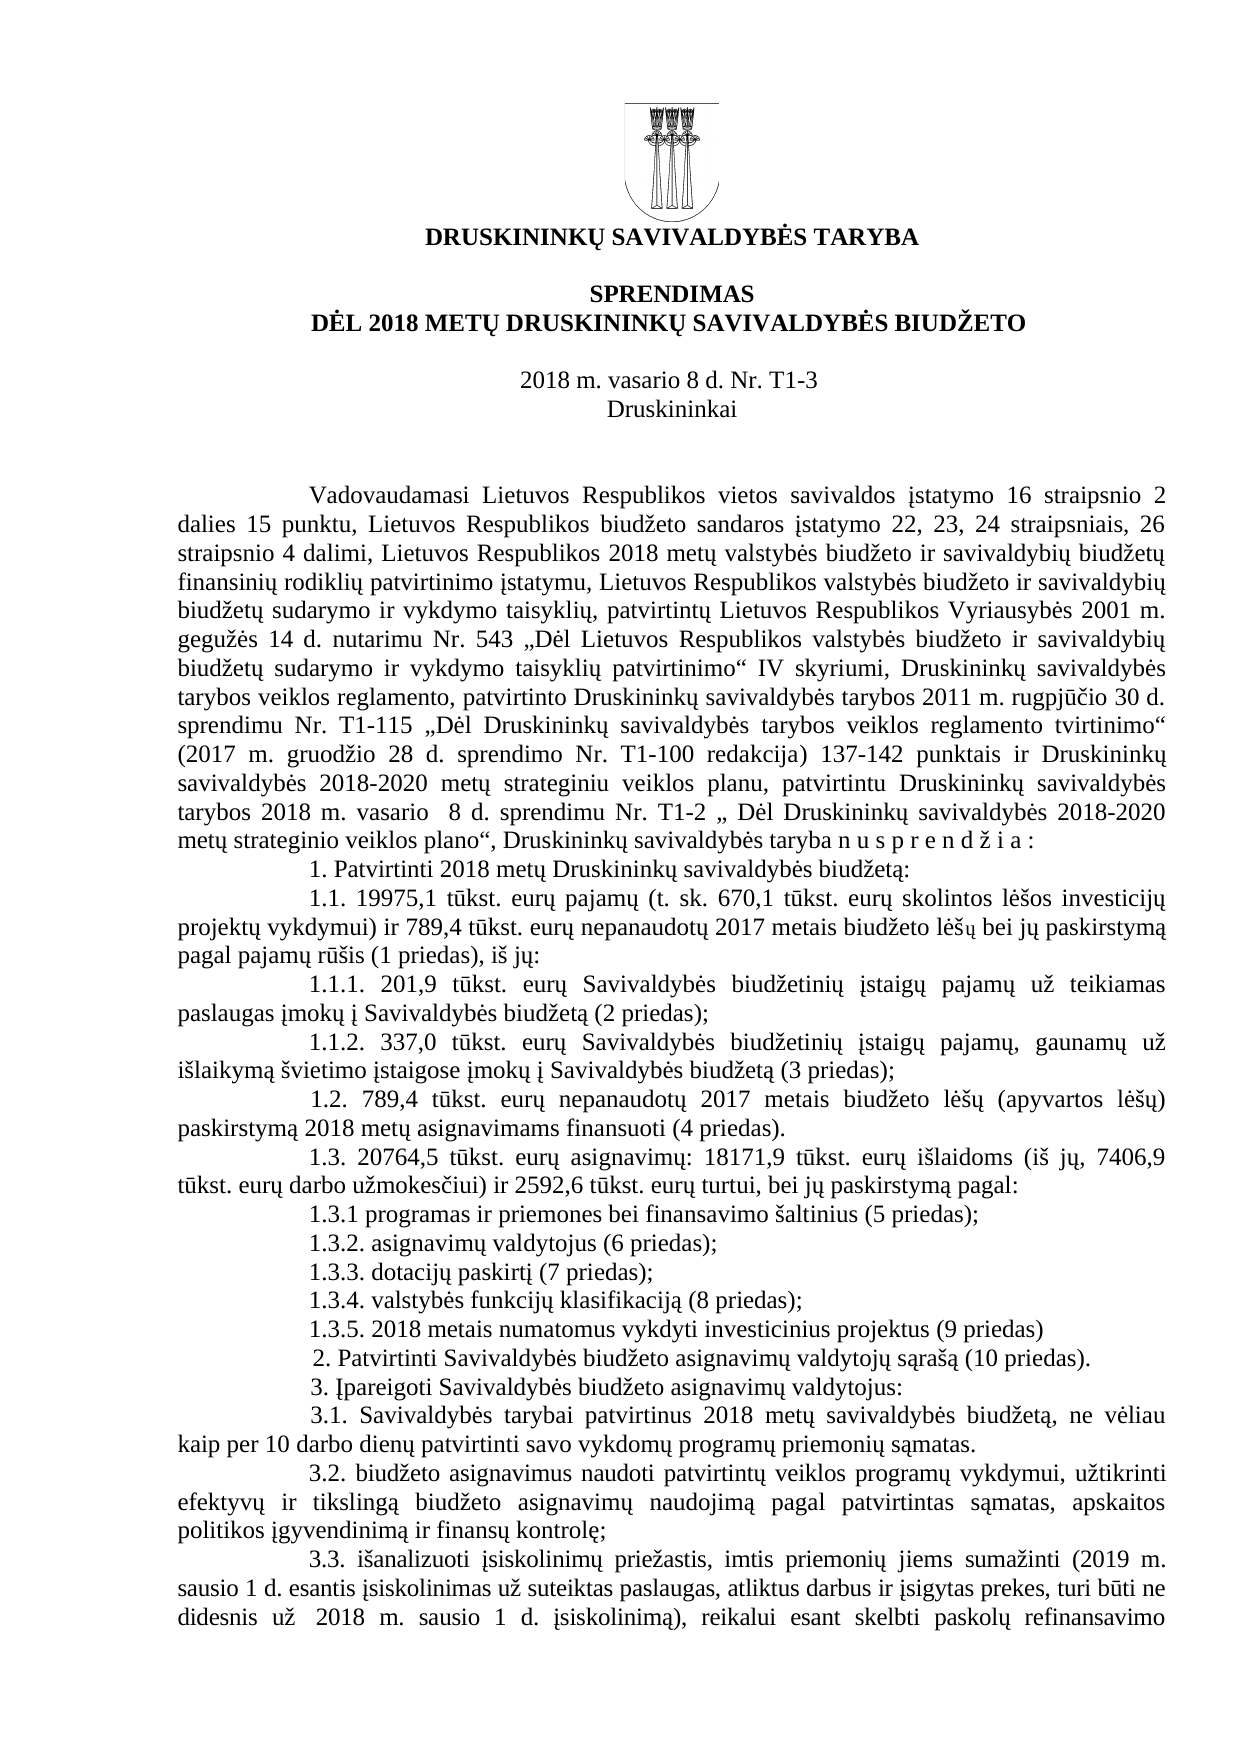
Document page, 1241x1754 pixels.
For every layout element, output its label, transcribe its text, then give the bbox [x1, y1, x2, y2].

text 3.3. išanalizuoti įsiskolinimų priežastis, imtis priemonių jiems sumažinti (2019 m. sausio 1 d. esantis įsiskolinimas už suteiktas paslaugas, atliktus darbus ir įsigytas prekes, turi būti ne didesnis už 2018 m. sausio 1 d. įsiskolinimą), reikalui esant skelbti paskolų refinansavimo [177, 1544, 1167, 1630]
text 1.3.2. asignavimų valdytojus (6 priedas); [177, 1228, 1167, 1257]
text 3.1. Savivaldybės tarybai patvirtinus 2018 metų savivaldybės biudžetą, ne vėliau kaip per 10 darbo dienų patvirtinti savo vykdomų programų priemonių sąmatas. [177, 1400, 1167, 1458]
text Druskininkai [177, 394, 1167, 423]
text SPRENDIMAS [177, 279, 1167, 308]
text 2. Patvirtinti Savivaldybės biudžeto asignavimų valdytojų sąrašą (10 priedas). [177, 1343, 1167, 1372]
text 1. Patvirtinti 2018 metų Druskininkų savivaldybės biudžetą: [177, 854, 1167, 883]
text 1.3.1 programas ir priemones bei finansavimo šaltinius (5 priedas); [177, 1199, 1167, 1228]
text 1.2. 789,4 tūkst. eurų nepanaudotų 2017 metais biudžeto lėšų (apyvartos lėšų) paskirstymą 2018 metų asignavimams finansuoti (4 priedas). [177, 1084, 1167, 1142]
text 1.1.1. 201,9 tūkst. eurų Savivaldybės biudžetinių įstaigų pajamų už teikiamas paslaugas įmokų į Savivaldybės biudžetą (2 priedas); [177, 969, 1167, 1027]
text 1.3.3. dotacijų paskirtį (7 priedas); [177, 1257, 1167, 1285]
text 3. Įpareigoti Savivaldybės biudžeto asignavimų valdytojus: [177, 1372, 1167, 1400]
text 2018 m. vasario 8 d. Nr. T1-3 [177, 365, 1167, 394]
text DRUSKININKŲ SAVIVALDYBĖS TARYBA [177, 222, 1167, 250]
text 1.3.4. valstybės funkcijų klasifikaciją (8 priedas); [177, 1285, 1167, 1314]
text 1.3. 20764,5 tūkst. eurų asignavimų: 18171,9 tūkst. eurų išlaidoms (iš jų, 7406,9 tūkst. eurų darbo užmokesčiui) ir 2592,6 tūkst. eurų turtui, bei jų paskirstymą pagal: [177, 1142, 1167, 1199]
text 1.1. 19975,1 tūkst. eurų pajamų (t. sk. 670,1 tūkst. eurų skolintos lėšos investicijų projektų vykdymui) ir 789,4 tūkst. eurų nepanaudotų 2017 metais biudžeto lėšų bei jų paskirstymą pagal pajamų rūšis (1 priedas), iš jų: [177, 883, 1167, 969]
text Vadovaudamasi Lietuvos Respublikos vietos savivaldos įstatymo 16 straipsnio 2 dalies 15 punktu, Lietuvos Respublikos biudžeto sandaros įstatymo 22, 23, 24 straipsniais, 26 straipsnio 4 dalimi, Lietuvos Respublikos 2018 metų valstybės biudžeto ir savivaldybių biudžetų finansinių rodiklių patvirtinimo įstatymu, Lietuvos Respublikos valstybės biudžeto ir savivaldybių biudžetų sudarymo ir vykdymo taisyklių, patvirtintų Lietuvos Respublikos Vyriausybės 2001 m. gegužės 14 d. nutarimu Nr. 543 „Dėl Lietuvos Respublikos valstybės biudžeto ir savivaldybių biudžetų sudarymo ir vykdymo taisyklių patvirtinimo“ IV skyriumi, Druskininkų savivaldybės tarybos veiklos reglamento, patvirtinto Druskininkų savivaldybės tarybos 2011 m. rugpjūčio 30 d. sprendimu Nr. T1-115 „Dėl Druskininkų savivaldybės tarybos veiklos reglamento tvirtinimo“ (2017 m. gruodžio 28 d. sprendimo Nr. T1-100 redakcija) 137-142 punktais ir Druskininkų savivaldybės 2018-2020 metų strateginiu veiklos planu, patvirtintu Druskininkų savivaldybės tarybos 2018 m. vasario 8 d. sprendimu Nr. T1-2 „ Dėl Druskininkų savivaldybės 2018-2020 metų strateginio veiklos plano“, Druskininkų savivaldybės taryba n u s p r e n d ž i a : [177, 480, 1167, 854]
text 3.2. biudžeto asignavimus naudoti patvirtintų veiklos programų vykdymui, užtikrinti efektyvų ir tikslingą biudžeto asignavimų naudojimą pagal patvirtintas sąmatas, apskaitos politikos įgyvendinimą ir finansų kontrolę; [177, 1458, 1167, 1544]
text 1.3.5. 2018 metais numatomus vykdyti investicinius projektus (9 priedas) [177, 1314, 1167, 1343]
text 1.1.2. 337,0 tūkst. eurų Savivaldybės biudžetinių įstaigų pajamų, gaunamų už išlaikymą švietimo įstaigose įmokų į Savivaldybės biudžetą (3 priedas); [177, 1027, 1167, 1084]
text DĖL 2018 METŲ DRUSKININKŲ SAVIVALDYBĖS BIUDŽETO [177, 308, 1167, 337]
